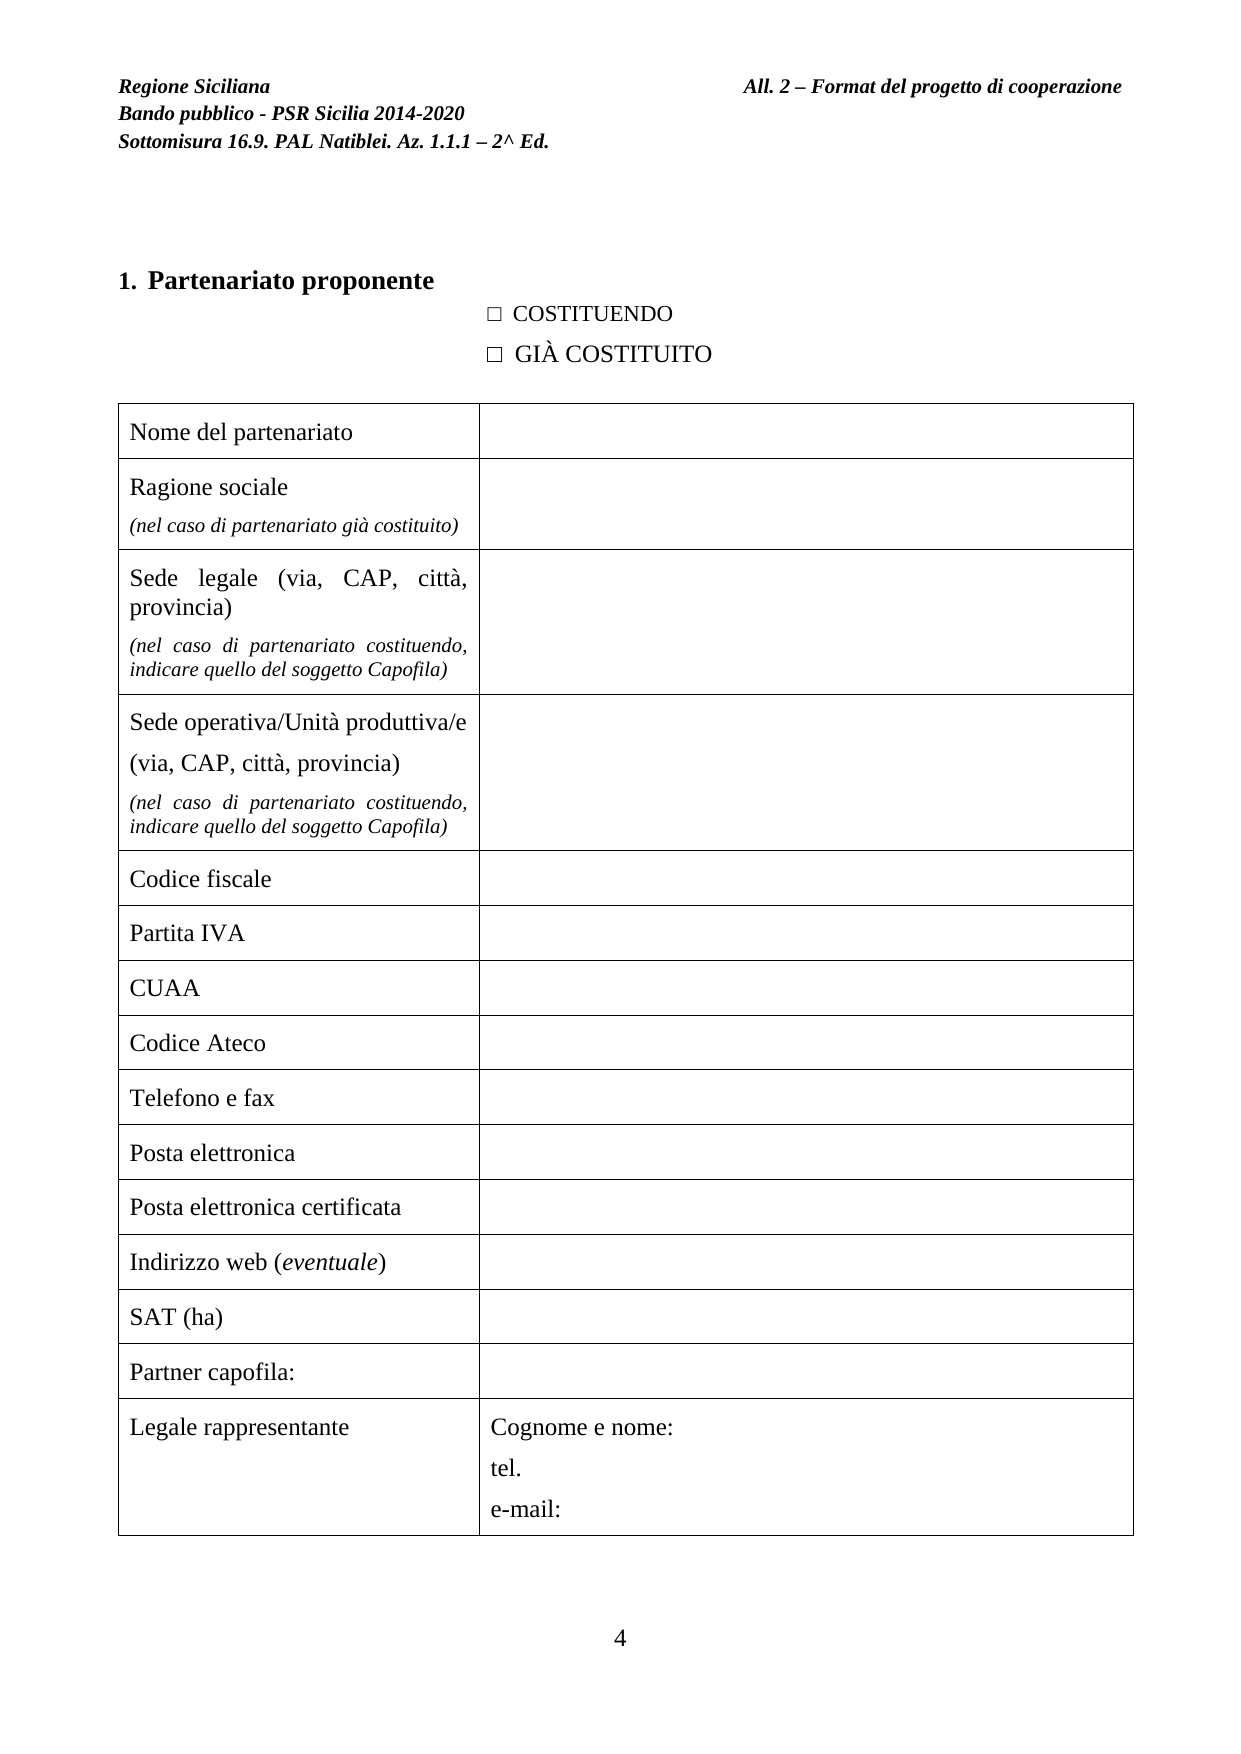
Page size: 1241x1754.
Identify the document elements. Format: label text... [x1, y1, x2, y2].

table_cell Cognome e nome: tel. e-mail: [480, 1399, 1133, 1535]
table_cell Partner capofila: [119, 1344, 479, 1398]
table_cell [480, 1290, 1133, 1343]
table_cell CUAA [119, 961, 479, 1014]
table_cell SAT (ha) [119, 1290, 479, 1343]
text □ COSTITUENDO [487, 300, 1122, 326]
table_cell Sede operativa/Unità produttiva/e (via, CAP, città, provincia) (nel caso di partenariato costituendo, indicare quello del soggetto Capofila) [119, 695, 479, 850]
table_cell [480, 695, 1133, 850]
table_cell [480, 1016, 1133, 1069]
table_cell [480, 1235, 1133, 1288]
table_cell Ragione sociale (nel caso di partenariato già costituito) [119, 459, 479, 549]
table_cell [480, 1070, 1133, 1124]
table_cell Codice Ateco [119, 1016, 479, 1069]
table_header Nome del partenariato [119, 404, 479, 458]
table_cell [480, 459, 1133, 549]
table_header [480, 404, 1133, 458]
table_cell [480, 1180, 1133, 1234]
table_cell [480, 1125, 1133, 1179]
table_cell Codice fiscale [119, 851, 479, 905]
subtitle Partenariato proponente [118, 264, 1122, 295]
table_cell [480, 961, 1133, 1014]
table_cell [480, 906, 1133, 960]
table_cell [480, 1344, 1133, 1398]
table_cell Indirizzo web (eventuale) [119, 1235, 479, 1288]
table_cell Sede legale (via, CAP, città, provincia) (nel caso di partenariato costituendo, indicare quello del soggetto Capofila) [119, 550, 479, 693]
table_cell Posta elettronica certificata [119, 1180, 479, 1234]
table_cell Posta elettronica [119, 1125, 479, 1179]
table_cell Telefono e fax [119, 1070, 479, 1124]
table_cell Partita IVA [119, 906, 479, 960]
table_cell Legale rappresentante [119, 1399, 479, 1535]
text □ GIÀ COSTITUITO [162, 339, 1122, 368]
table_cell [480, 851, 1133, 905]
table_cell [480, 550, 1133, 693]
